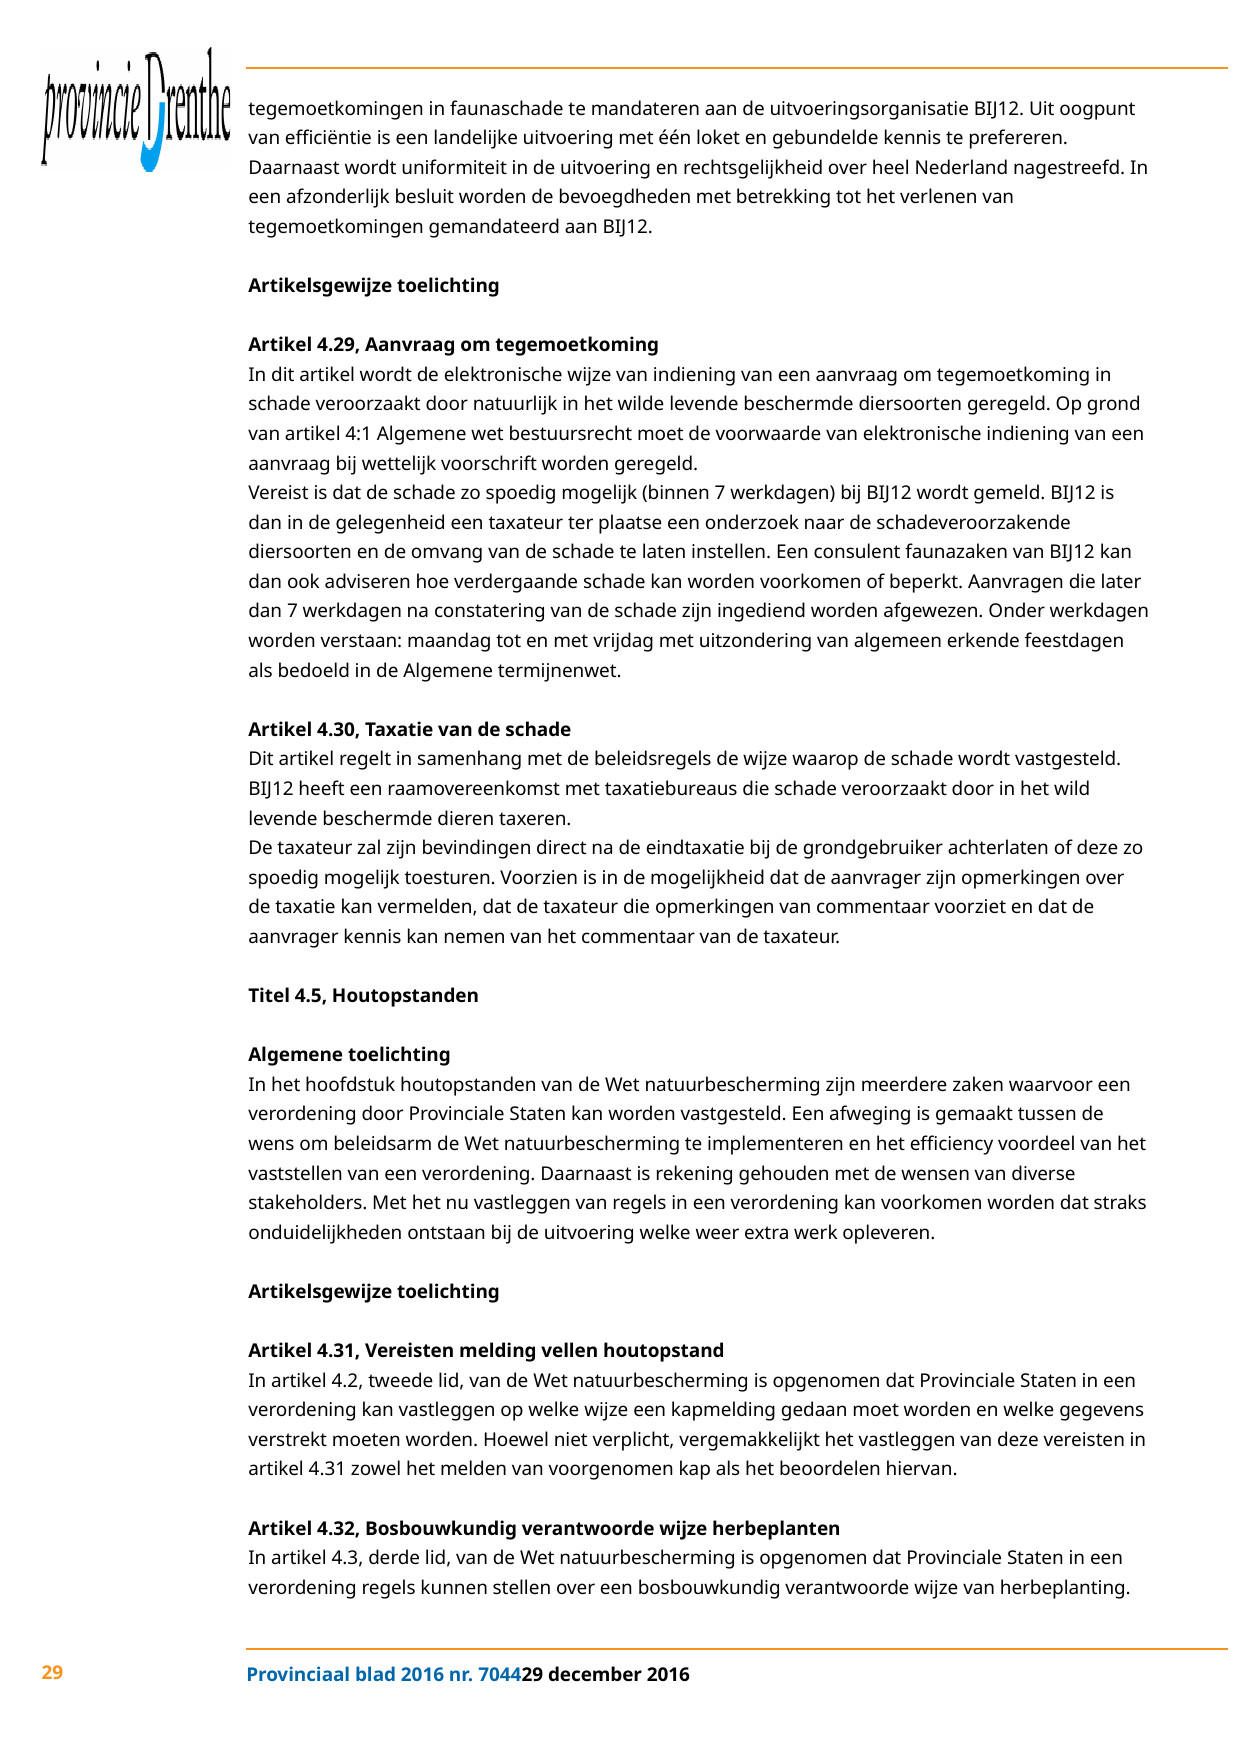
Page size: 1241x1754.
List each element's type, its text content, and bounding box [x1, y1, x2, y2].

text De taxateur zal zijn bevindingen direct na de eindtaxatie bij de grondgebruiker achterlaten of deze zo spoedig mogelijk toesturen. Voorzien is in de mogelijkheid dat de aanvrager zijn opmerkingen over de taxatie kan vermelden, dat de taxateur die opmerkingen van commentaar voorziet en dat de aanvrager kennis kan nemen van het commentaar van de taxateur. [248, 834, 1152, 949]
text Artikel 4.32, Bosbouwkundig verantwoorde wijze herbeplanten [248, 1515, 1152, 1541]
text In artikel 4.2, tweede lid, van de Wet natuurbescherming is opgenomen dat Provinciale Staten in een verordening kan vastleggen op welke wijze een kapmelding gedaan moet worden en welke gegevens verstrekt moeten worden. Hoewel niet verplicht, vergemakkelijkt het vastleggen van deze vereisten in artikel 4.31 zowel het melden van voorgenomen kap als het beoordelen hiervan. [248, 1367, 1152, 1481]
text tegemoetkomingen in faunaschade te mandateren aan de uitvoeringsorganisatie BIJ12. Uit oogpunt van efficiëntie is een landelijke uitvoering met één loket en gebundelde kennis te prefereren. Daarnaast wordt uniformiteit in de uitvoering en rechtsgelijkheid over heel Nederland nagestreefd. In een afzonderlijk besluit worden de bevoegdheden met betrekking tot het verlenen van tegemoetkomingen gemandateerd aan BIJ12. [248, 95, 1152, 239]
text Artikel 4.29, Aanvraag om tegemoetkoming [248, 331, 1152, 357]
text Algemene toelichting [248, 1041, 1152, 1067]
text In dit artikel wordt de elektronische wijze van indiening van een aanvraag om tegemoetkoming in schade veroorzaakt door natuurlijk in het wilde levende beschermde diersoorten geregeld. Op grond van artikel 4:1 Algemene wet bestuursrecht moet de voorwaarde van elektronische indiening van een aanvraag bij wettelijk voorschrift worden geregeld. [248, 361, 1152, 476]
text In het hoofdstuk houtopstanden van de Wet natuurbescherming zijn meerdere zaken waarvoor een verordening door Provinciale Staten kan worden vastgesteld. Een afweging is gemaakt tussen de wens om beleidsarm de Wet natuurbescherming te implementeren en het efficiency voordeel van het vaststellen van een verordening. Daarnaast is rekening gehouden met de wensen van diverse stakeholders. Met het nu vastleggen van regels in een verordening kan voorkomen worden dat straks onduidelijkheden ontstaan bij de uitvoering welke weer extra werk opleveren. [248, 1071, 1152, 1245]
text Artikelsgewijze toelichting [248, 272, 1152, 298]
text Artikel 4.30, Taxatie van de schade [248, 716, 1152, 742]
text In artikel 4.3, derde lid, van de Wet natuurbescherming is opgenomen dat Provinciale Staten in een verordening regels kunnen stellen over een bosbouwkundig verantwoorde wijze van herbeplanting. [248, 1544, 1152, 1600]
text Artikel 4.31, Vereisten melding vellen houtopstand [248, 1337, 1152, 1363]
text Artikelsgewijze toelichting [248, 1278, 1152, 1304]
text Dit artikel regelt in samenhang met de beleidsregels de wijze waarop de schade wordt vastgesteld. BIJ12 heeft een raamovereenkomst met taxatiebureaus die schade veroorzaakt door in het wild levende beschermde dieren taxeren. [248, 746, 1152, 831]
text Titel 4.5, Houtopstanden [248, 982, 1152, 1008]
picture [41, 47, 231, 172]
text Vereist is dat de schade zo spoedig mogelijk (binnen 7 werkdagen) bij BIJ12 wordt gemeld. BIJ12 is dan in de gelegenheid een taxateur ter plaatse een onderzoek naar de schadeveroorzakende diersoorten en de omvang van de schade te laten instellen. Een consulent faunazaken van BIJ12 kan dan ook adviseren hoe verdergaande schade kan worden voorkomen of beperkt. Aanvragen die later dan 7 werkdagen na constatering van de schade zijn ingediend worden afgewezen. Onder werkdagen worden verstaan: maandag tot en met vrijdag met uitzondering van algemeen erkende feestdagen als bedoeld in de Algemene termijnenwet. [248, 479, 1152, 683]
